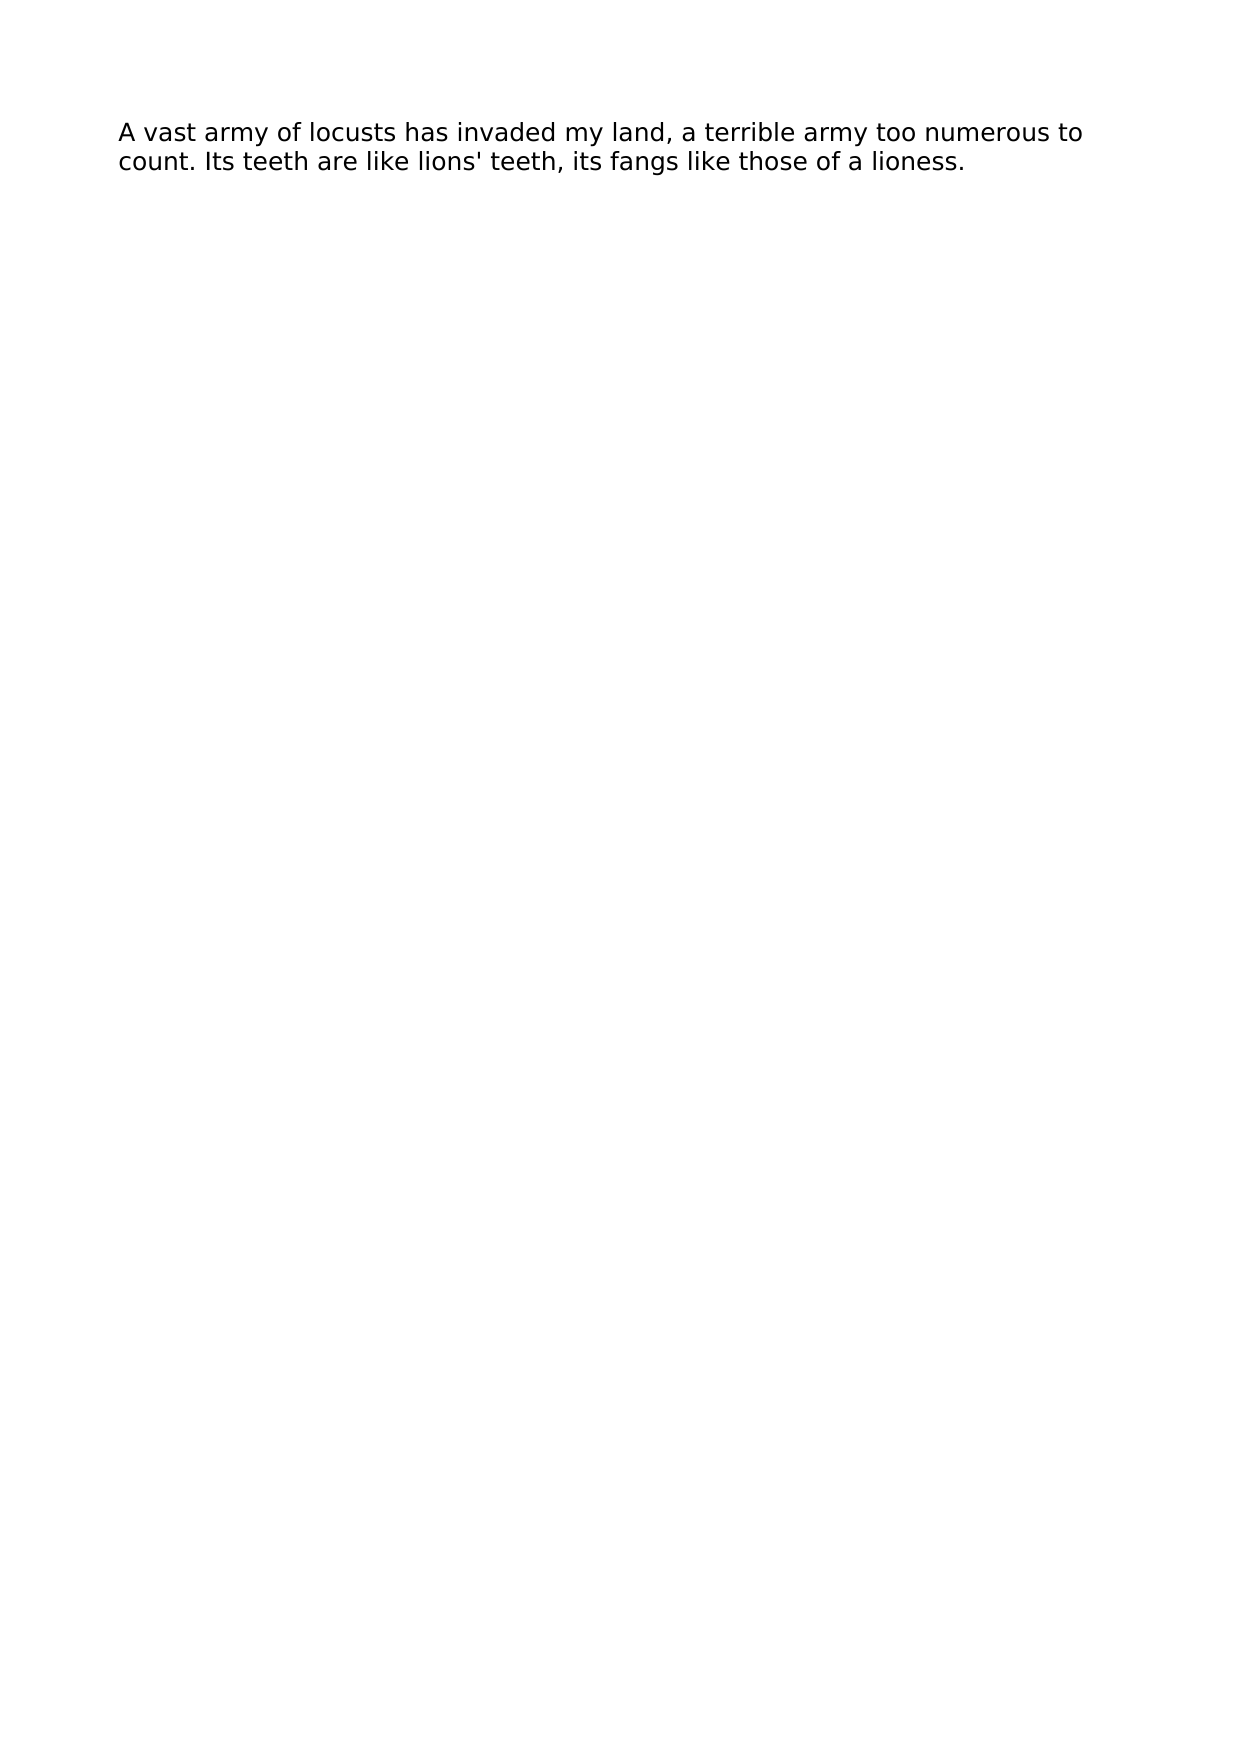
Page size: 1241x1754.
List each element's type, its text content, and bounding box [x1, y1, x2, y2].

text A vast army of locusts has invaded my land, a terrible army too numerous to count. Its teeth are like lions' teeth, its fangs like those of a lioness. [118, 118, 1122, 176]
